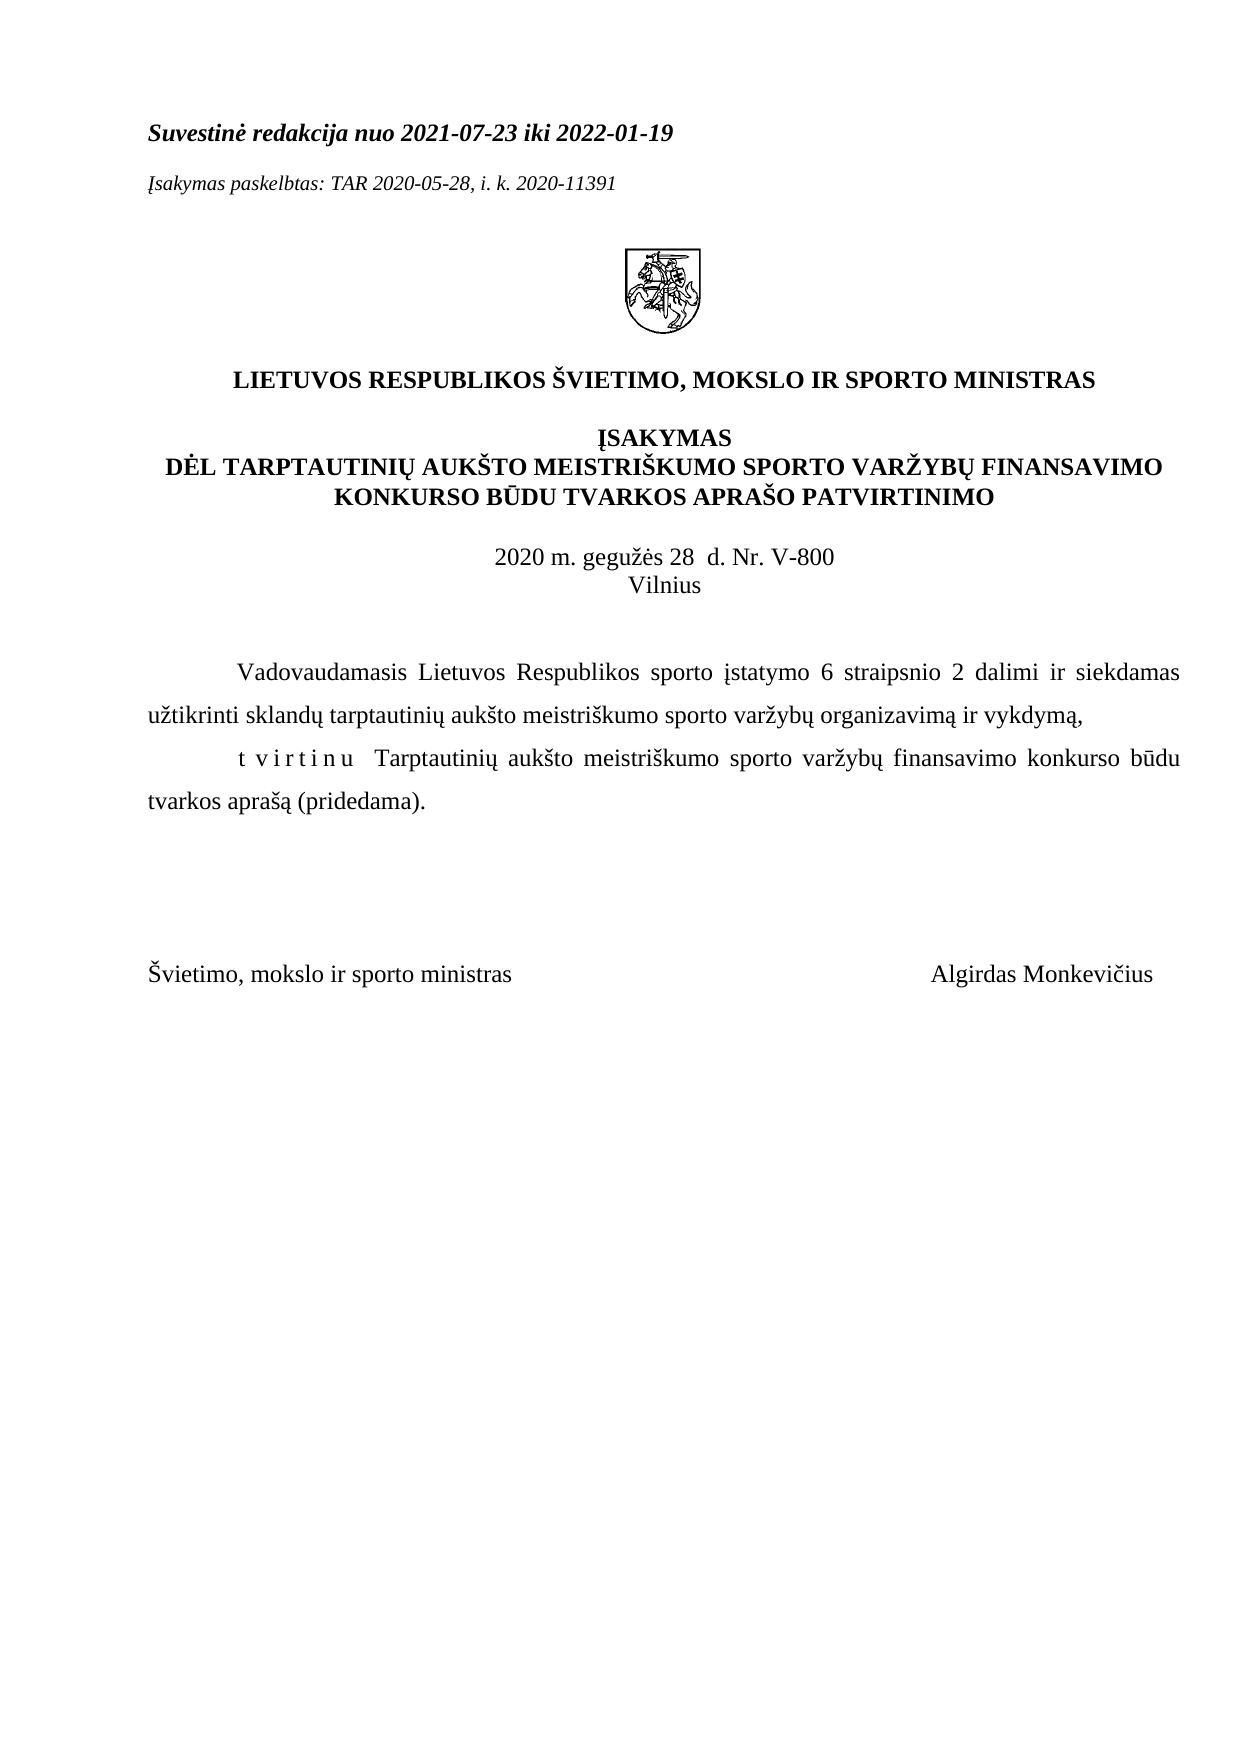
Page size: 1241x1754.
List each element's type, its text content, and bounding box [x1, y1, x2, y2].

text Suvestinė redakcija nuo 2021-07-23 iki 2022-01-19 [148, 118, 1181, 147]
text Švietimo, mokslo ir sporto ministras Algirdas Monkevičius [148, 959, 1181, 987]
text Vadovaudamasis Lietuvos Respublikos sporto įstatymo 6 straipsnio 2 dalimi ir siekdamas užtikrinti sklandų tarptautinių aukšto meistriškumo sporto varžybų organizavimą ir vykdymą, [148, 657, 1181, 729]
text ĮSAKYMAS [148, 423, 1181, 452]
text Vilnius [148, 571, 1181, 599]
text t virtinu Tarptautinių aukšto meistriškumo sporto varžybų finansavimo konkurso būdu tvarkos aprašą (pridedama). [148, 743, 1181, 815]
text 2020 m. gegužės 28 d. Nr. V-800 [148, 542, 1181, 571]
text LIETUVOS RESPUBLIKOS ŠVIETIMO, MOKSLO IR SPORTO MINISTRAS [148, 365, 1181, 394]
text Įsakymas paskelbtas: TAR 2020-05-28, i. k. 2020-11391 [148, 171, 1181, 195]
text DĖL Tarptautinių AUKŠTO MEISTRIŠKUMO sporto varžybų finansavimo konkurso BŪDU tvarkos aprašO PATVIRTINIMO [148, 452, 1181, 511]
